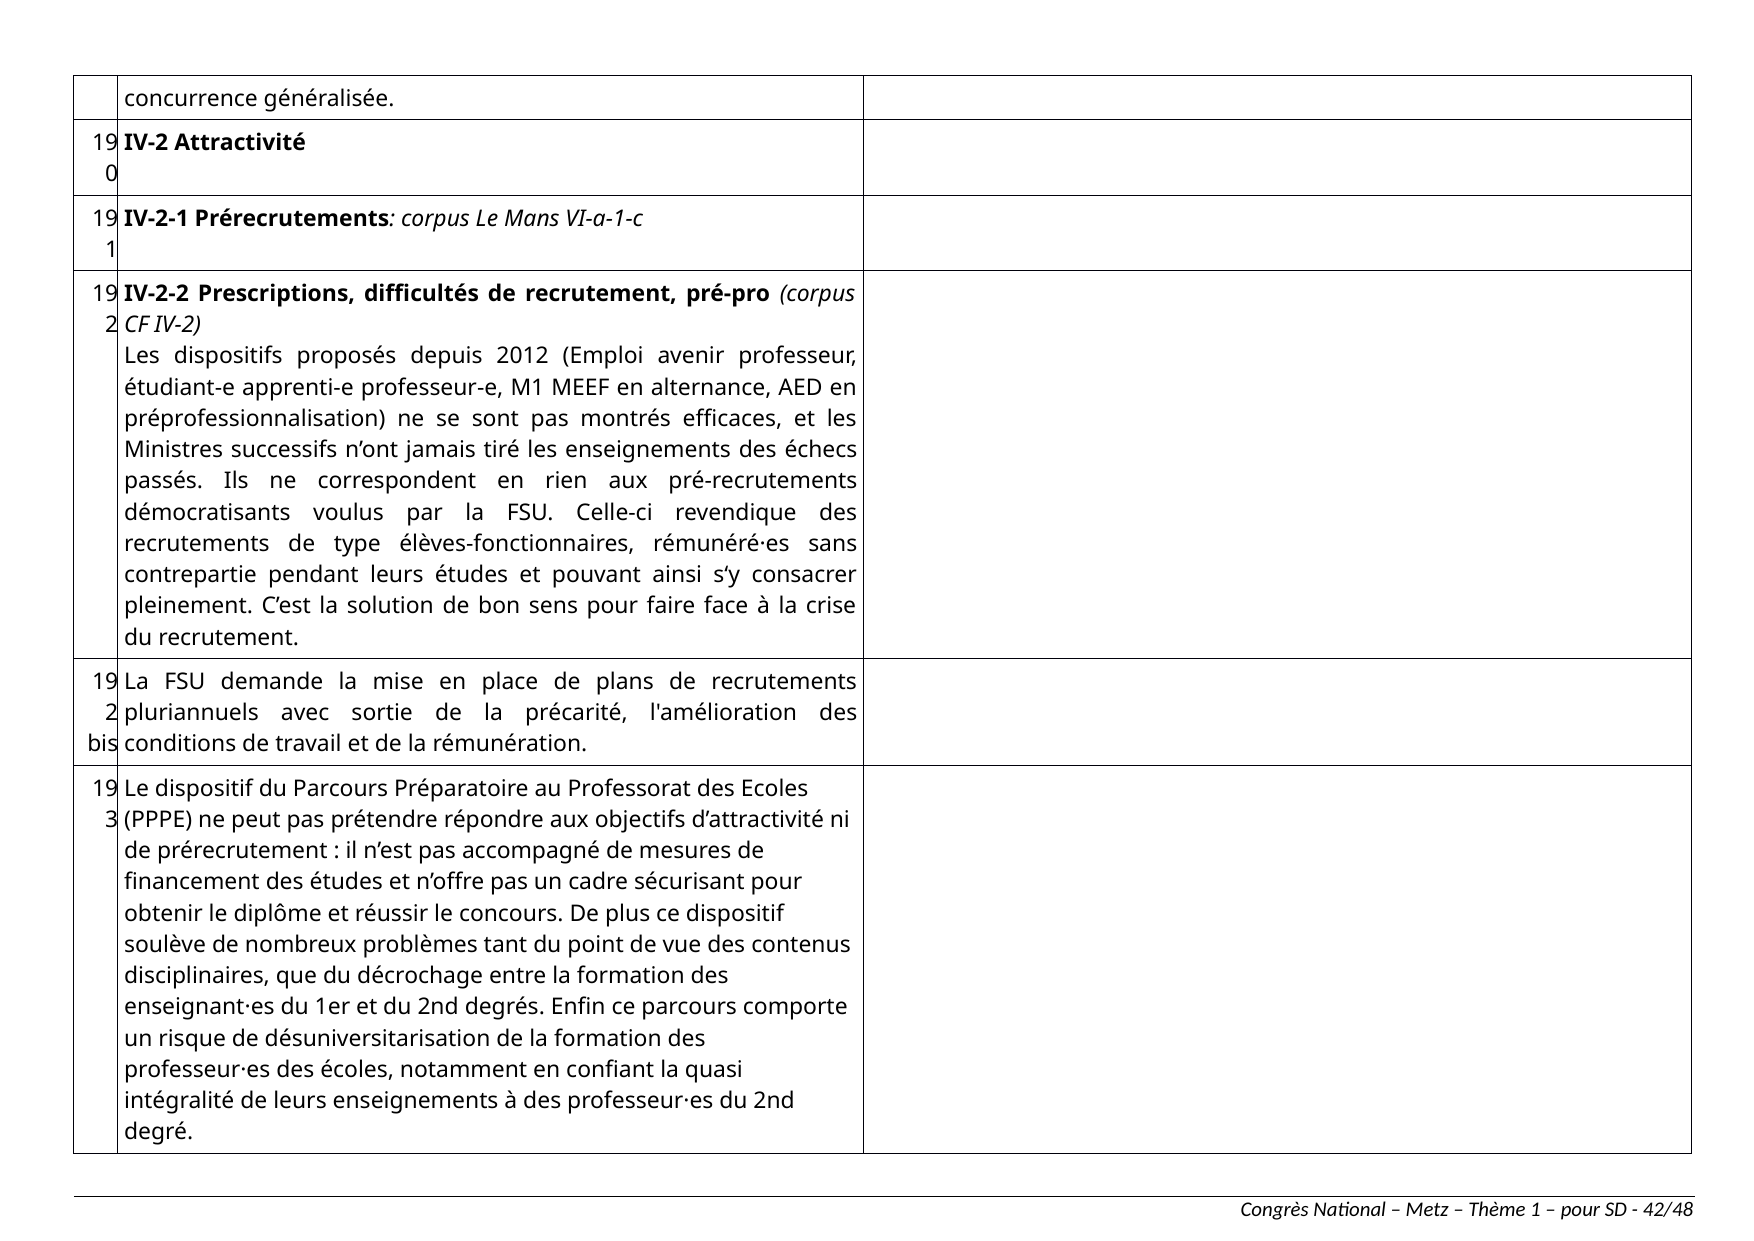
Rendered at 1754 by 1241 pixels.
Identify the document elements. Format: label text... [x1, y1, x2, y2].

table_cell [864, 120, 1691, 194]
table_cell [864, 196, 1691, 270]
table_cell 192 bis [74, 659, 117, 764]
table_cell IV-2 Attractivité [118, 120, 863, 194]
table_cell IV-2-1 Prérecrutements: corpus Le Mans VI-a-1-c [118, 196, 863, 270]
table_cell 190 [74, 120, 117, 194]
table_cell 193 [74, 766, 117, 1152]
table_cell [864, 766, 1691, 1152]
table_cell 191 [74, 196, 117, 270]
table_cell Le dispositif du Parcours Préparatoire au Professorat des Ecoles (PPPE) ne peut pas prétendre répondre aux objectifs d’attractivité ni de prérecrutement : il n’est pas accompagné de mesures de financement des études et n’offre pas un cadre sécurisant pour obtenir le diplôme et réussir le concours. De plus ce dispositif soulève de nombreux problèmes tant du point de vue des contenus disciplinaires, que du décrochage entre la formation des enseignant·es du 1er et du 2nd degrés. Enfin ce parcours comporte un risque de désuniversitarisation de la formation des professeur·es des écoles, notamment en confiant la quasi intégralité de leurs enseignements à des professeur·es du 2nd degré. [118, 766, 863, 1152]
table_cell [864, 659, 1691, 764]
table_cell 192 [74, 271, 117, 658]
table_cell [864, 76, 1691, 119]
table_cell [864, 271, 1691, 658]
table_cell [74, 76, 117, 119]
table_cell La FSU demande la mise en place de plans de recrutements pluriannuels avec sortie de la précarité, l'amélioration des conditions de travail et de la rémunération. [118, 659, 863, 764]
table_cell concurrence généralisée. [118, 76, 863, 119]
table_cell IV-2-2 Prescriptions, difficultés de recrutement, pré-pro (corpus CF IV-2) Les dispositifs proposés depuis 2012 (Emploi avenir professeur, étudiant-e apprenti-e professeur-e, M1 MEEF en alternance, AED en préprofessionnalisation) ne se sont pas montrés efficaces, et les Ministres successifs n’ont jamais tiré les enseignements des échecs passés. Ils ne correspondent en rien aux pré-recrutements démocratisants voulus par la FSU. Celle-ci revendique des recrutements de type élèves-fonctionnaires, rémunéré·es sans contrepartie pendant leurs études et pouvant ainsi s‘y consacrer pleinement. C’est la solution de bon sens pour faire face à la crise du recrutement. [118, 271, 863, 658]
